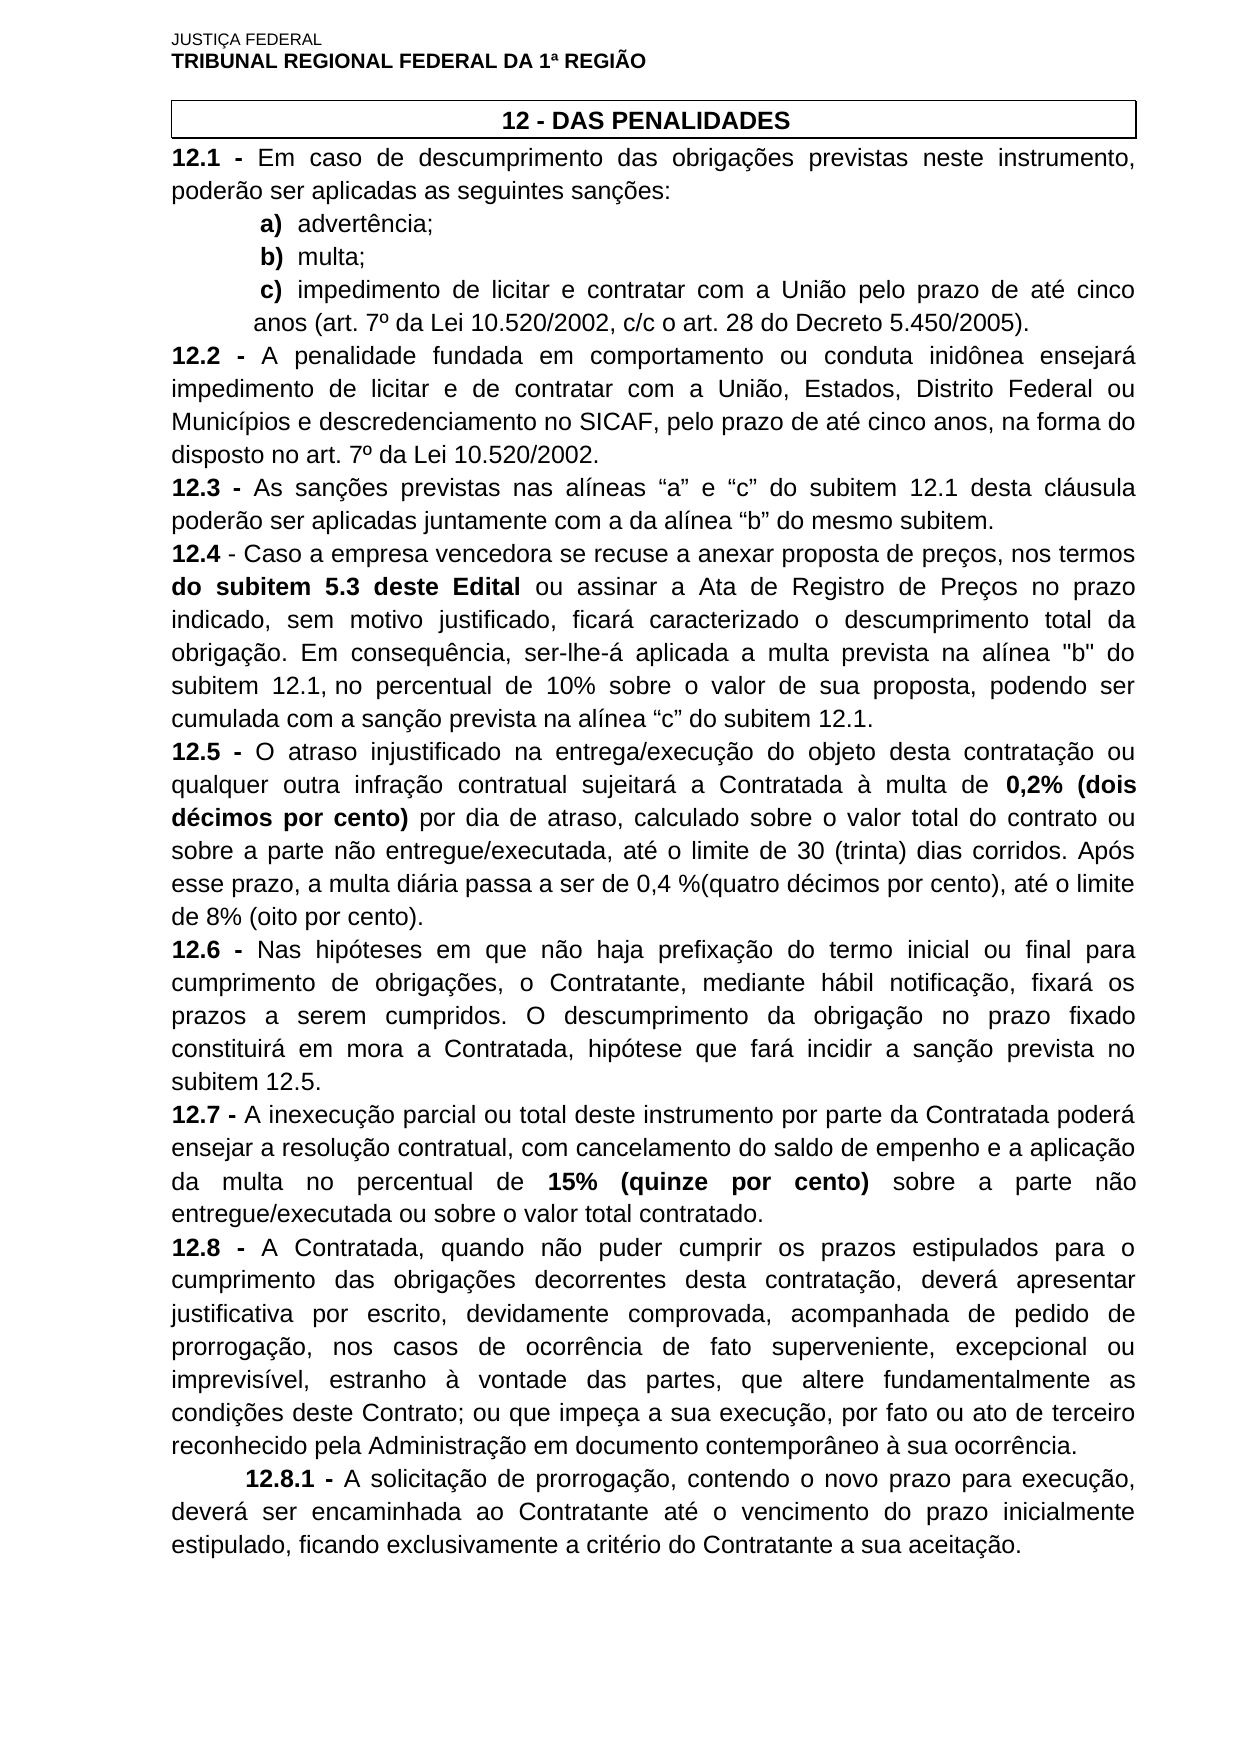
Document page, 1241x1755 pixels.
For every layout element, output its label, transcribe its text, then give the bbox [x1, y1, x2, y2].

text 12.8.1 - A solicitação de prorrogação, contendo o novo prazo para execução, deverá ser encaminhada ao Contratante até o vencimento do prazo inicialmente estipulado, ficando exclusivamente a critério do Contratante a sua aceitação. [171, 1464, 1137, 1558]
list advertência; [216, 209, 1137, 238]
list multa; [216, 242, 1137, 271]
text 12.7 - A inexecução parcial ou total deste instrumento por parte da Contratada poderá ensejar a resolução contratual, com cancelamento do saldo de empenho e a aplicação da multa no percentual de 15% (quinze por cento) sobre a parte não entregue/executada ou sobre o valor total contratado. [171, 1100, 302, 1228]
text 12.6 - Nas hipóteses em que não haja prefixação do termo inicial ou final para cumprimento de obrigações, o Contratante, mediante hábil notificação, fixará os prazos a serem cumpridos. O descumprimento da obrigação no prazo fixado constituirá em mora a Contratada, hipótese que fará incidir a sanção prevista no subitem 12.5. [979, 935, 1137, 1096]
text 12.5 - O atraso injustificado na entrega/execução do objeto desta contratação ou qualquer outra infração contratual sujeitará a Contratada à multa de 0,2% (dois décimos por cento) por dia de atraso, calculado sobre o valor total do contrato ou sobre a parte não entregue/executada, até o limite de 30 (trinta) dias corridos. Após esse prazo, a multa diária passa a ser de 0,4 %(quatro décimos por cento), até o limite de 8% (oito por cento). [171, 737, 302, 931]
text 12.4 - Caso a empresa vencedora se recuse a anexar proposta de preços, nos termos do subitem 5.3 deste Edital ou assinar a Ata de Registro de Preços no prazo indicado, sem motivo justificado, ficará caracterizado o descumprimento total da obrigação. Em consequência, ser-lhe-á aplicada a multa prevista na alínea "b" do subitem 12.1, no percentual de 10% sobre o valor de sua proposta, podendo ser cumulada com a sanção prevista na alínea “c” do subitem 12.1. [171, 539, 302, 733]
text 12 - DAS PENALIDADES [172, 101, 1135, 137]
text 12.8 - A Contratada, quando não puder cumprir os prazos estipulados para o cumprimento das obrigações decorrentes desta contratação, deverá apresentar justificativa por escrito, devidamente comprovada, acompanhada de pedido de prorrogação, nos casos de ocorrência de fato superveniente, excepcional ou imprevisível, estranho à vontade das partes, que altere fundamentalmente as condições deste Contrato; ou que impeça a sua execução, por fato ou ato de terceiro reconhecido pela Administração em documento contemporâneo à sua ocorrência. [171, 1232, 1137, 1459]
text 12.1 - Em caso de descumprimento das obrigações previstas neste instrumento, poderão ser aplicadas as seguintes sanções: [171, 143, 1137, 204]
text 12.3 - As sanções previstas nas alíneas “a” e “c” do subitem 12.1 desta cláusula poderão ser aplicadas juntamente com a da alínea “b” do mesmo subitem. [171, 473, 1137, 535]
text 12.6 - Nas hipóteses em que não haja prefixação do termo inicial ou final para cumprimento de obrigações, o Contratante, mediante hábil notificação, fixará os prazos a serem cumpridos. O descumprimento da obrigação no prazo fixado constituirá em mora a Contratada, hipótese que fará incidir a sanção prevista no subitem 12.5. [171, 935, 302, 1096]
list impedimento de licitar e contratar com a União pelo prazo de até cinco anos (art. 7º da Lei 10.520/2002, c/c o art. 28 do Decreto 5.450/2005). [216, 275, 1137, 337]
text 12.5 - O atraso injustificado na entrega/execução do objeto desta contratação ou qualquer outra infração contratual sujeitará a Contratada à multa de 0,2% (dois décimos por cento) por dia de atraso, calculado sobre o valor total do contrato ou sobre a parte não entregue/executada, até o limite de 30 (trinta) dias corridos. Após esse prazo, a multa diária passa a ser de 0,4 %(quatro décimos por cento), até o limite de 8% (oito por cento). [979, 737, 1137, 931]
text 12.4 - Caso a empresa vencedora se recuse a anexar proposta de preços, nos termos do subitem 5.3 deste Edital ou assinar a Ata de Registro de Preços no prazo indicado, sem motivo justificado, ficará caracterizado o descumprimento total da obrigação. Em consequência, ser-lhe-á aplicada a multa prevista na alínea "b" do subitem 12.1, no percentual de 10% sobre o valor de sua proposta, podendo ser cumulada com a sanção prevista na alínea “c” do subitem 12.1. [979, 539, 1137, 733]
text 12.7 - A inexecução parcial ou total deste instrumento por parte da Contratada poderá ensejar a resolução contratual, com cancelamento do saldo de empenho e a aplicação da multa no percentual de 15% (quinze por cento) sobre a parte não entregue/executada ou sobre o valor total contratado. [979, 1100, 1137, 1228]
text 12.2 - A penalidade fundada em comportamento ou conduta inidônea ensejará impedimento de licitar e de contratar com a União, Estados, Distrito Federal ou Municípios e descredenciamento no SICAF, pelo prazo de até cinco anos, na forma do disposto no art. 7º da Lei 10.520/2002. [171, 341, 1137, 469]
